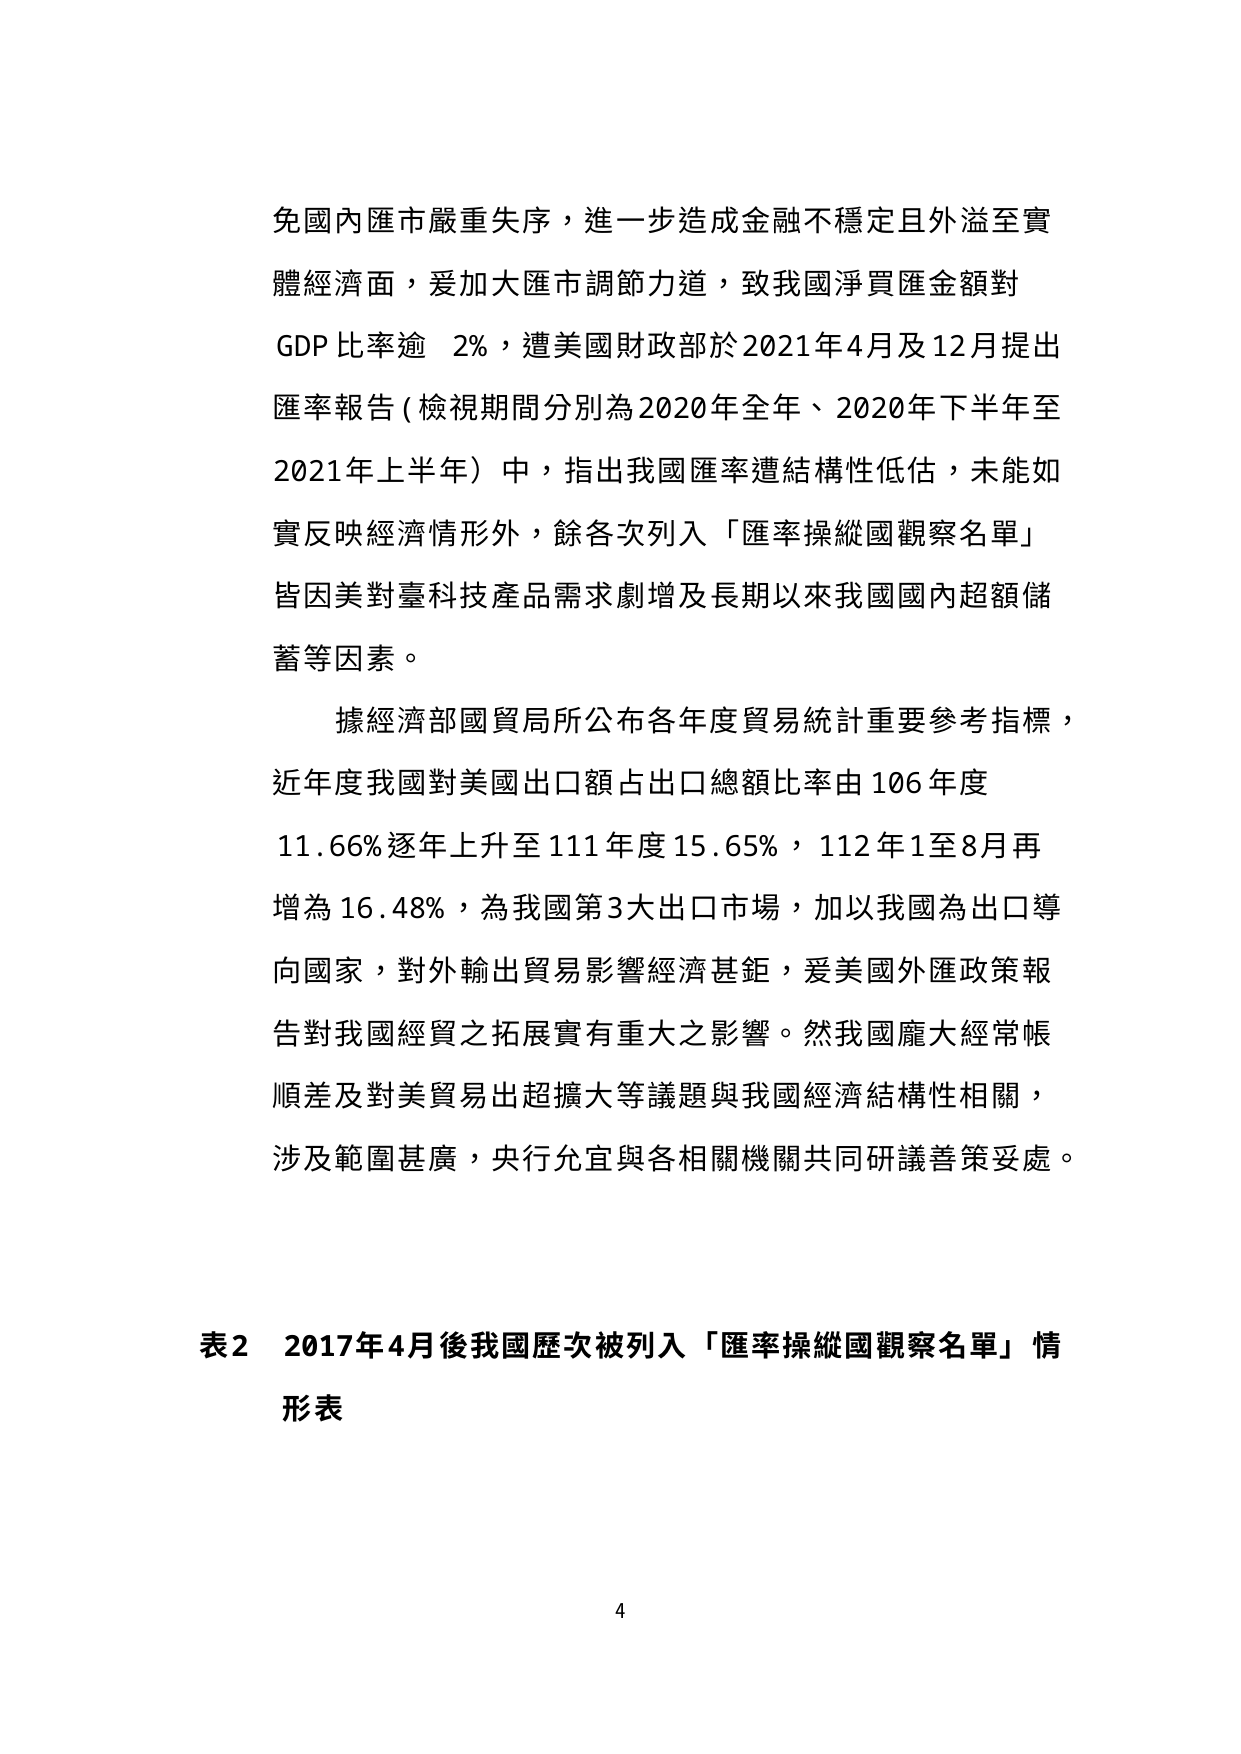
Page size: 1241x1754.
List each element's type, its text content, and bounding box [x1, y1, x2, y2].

text 表2 2017年4月後我國歷次被列入「匯率操縱國觀察名單」情形表 [192, 1302, 1063, 1427]
text 揆近年美國外匯政策報告所做評估結果，我國自2020年起即持續經美國財政部列入「匯率操縱國觀察名單」(詳表2），除因2020年受美國實施pandemic QE 影響，美元資金大量流入，致國內匯市供需嚴重失衡，央行為避免國內匯市嚴重失序，進一步造成金融不穩定且外溢至實體經濟面，爰加大匯市調節力道，致我國淨買匯金額對GDP比率逾 2%，遭美國財政部於2021年4月及12月提出匯率報告(檢視期間分別為2020年全年、2020年下半年至2021年上半年）中，指出我國匯率遭結構性低估，未能如實反映經濟情形外，餘各次列入「匯率操縱國觀察名單」皆因美對臺科技產品需求劇增及長期以來我國國內超額儲蓄等因素。 [266, 177, 1063, 677]
text 據經濟部國貿局所公布各年度貿易統計重要參考指標，近年度我國對美國出口額占出口總額比率由106年度11.66%逐年上升至111年度15.65%，112年1至8月再增為16.48%，為我國第3大出口市場，加以我國為出口導向國家，對外輸出貿易影響經濟甚鉅，爰美國外匯政策報告對我國經貿之拓展實有重大之影響。然我國龐大經常帳順差及對美貿易出超擴大等議題與我國經濟結構性相關，涉及範圍甚廣，央行允宜與各相關機關共同研議善策妥處。 [266, 677, 1063, 1177]
